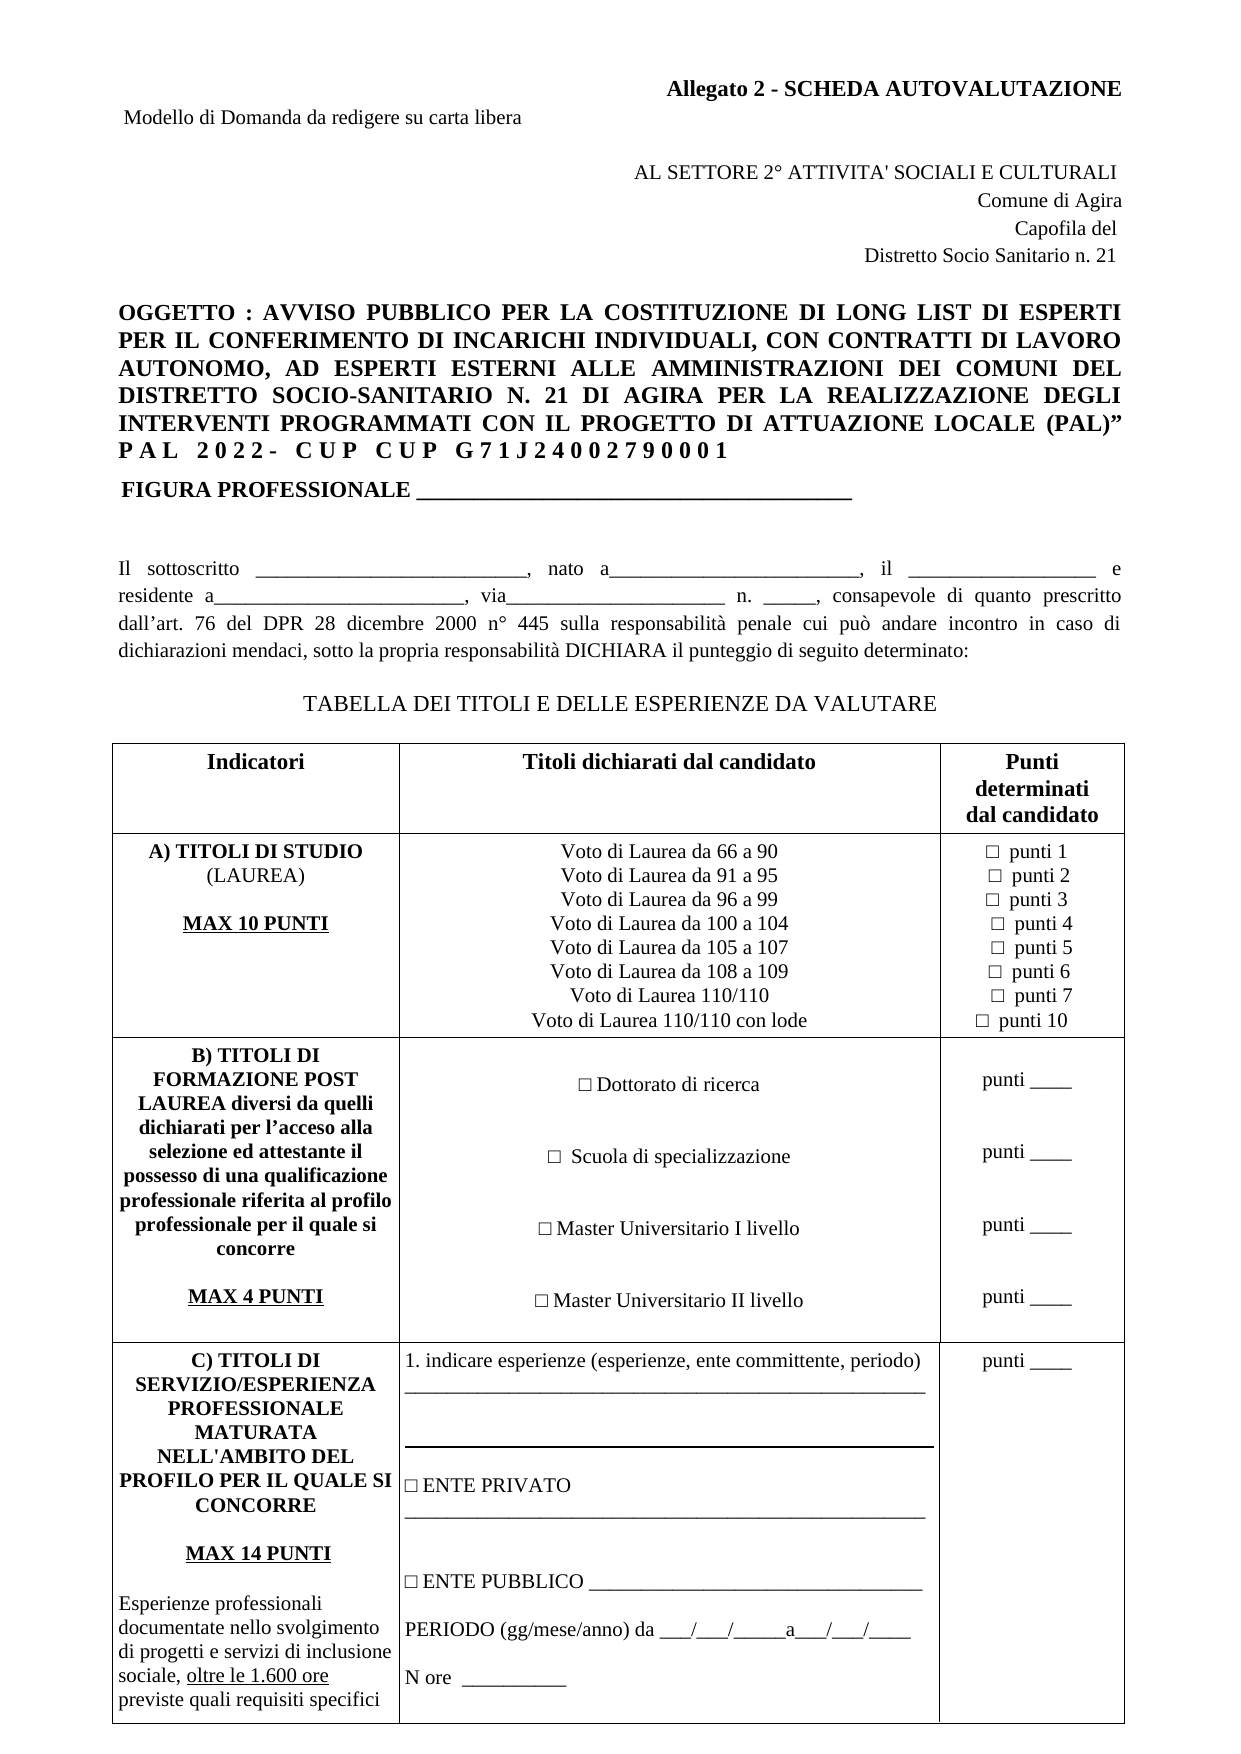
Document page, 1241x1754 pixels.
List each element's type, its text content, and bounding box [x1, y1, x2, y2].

text OGGETTO : AVVISO PUBBLICO PER LA COSTITUZIONE DI LONG LIST DI ESPERTI PER IL CONFERIMENTO DI INCARICHI INDIVIDUALI, CON CONTRATTI DI LAVORO AUTONOMO, AD ESPERTI ESTERNI ALLE AMMINISTRAZIONI DEI COMUNI DEL DISTRETTO SOCIO-SANITARIO N. 21 DI AGIRA PER LA REALIZZAZIONE DEGLI INTERVENTI PROGRAMMATI CON IL PROGETTO DI ATTUAZIONE LOCALE (PAL)” PAL 2022- CUP CUP G71J24002790001 [118, 298, 1122, 464]
table_cell B) TITOLI DI FORMAZIONE POST LAUREA diversi da quelli dichiarati per l’acceso alla selezione ed attestante il possesso di una qualificazione professionale riferita al profilo professionale per il quale si concorre MAX 4 PUNTI [113, 1038, 399, 1342]
table_cell □ Dottorato di ricerca □ Scuola di specializzazione □ Master Universitario I livello □ Master Universitario II livello [400, 1038, 940, 1342]
table_cell C) TITOLI DI SERVIZIO/ESPERIENZA PROFESSIONALE MATURATA NELL'AMBITO DEL PROFILO PER IL QUALE SI CONCORRE MAX 14 PUNTI Esperienze professionali documentate nello svolgimento di progetti e servizi di inclusione sociale, oltre le 1.600 ore previste quali requisiti specifici [113, 1343, 399, 1723]
table_header Titoli dichiarati dal candidato [400, 744, 940, 833]
table_header Punti determinati dal candidato [941, 744, 1124, 833]
table_cell A) TITOLI DI STUDIO (LAUREA) MAX 10 PUNTI [113, 834, 399, 1037]
text Distretto Socio Sanitario n. 21 [118, 243, 1122, 267]
table_cell punti ____ punti ____ punti ____ punti ____ [941, 1038, 1124, 1342]
table_cell punti ____ [940, 1343, 1124, 1723]
text AL SETTORE 2° ATTIVITA' SOCIALI E CULTURALI [118, 160, 1122, 184]
table_cell □ punti 1 □ punti 2 □ punti 3 □ punti 4 □ punti 5 □ punti 6 □ punti 7 □ punti 10 [941, 834, 1124, 1037]
text FIGURA PROFESSIONALE ______________________________________ [121, 476, 1122, 503]
table_header Indicatori [113, 744, 399, 833]
table_cell 1. indicare esperienze (esperienze, ente committente, periodo) __________________________________________________ □ ENTE PRIVATO __________________________________________________ □ ENTE PUBBLICO ________________________________ PERIODO (gg/mese/anno) da ___/___/_____a___/___/____ N ore __________ [400, 1343, 940, 1723]
text Comune di Agira [118, 188, 1122, 212]
text Modello di Domanda da redigere su carta libera [118, 105, 1122, 129]
table_cell Voto di Laurea da 66 a 90 Voto di Laurea da 91 a 95 Voto di Laurea da 96 a 99 Voto di Laurea da 100 a 104 Voto di Laurea da 105 a 107 Voto di Laurea da 108 a 109 Voto di Laurea 110/110 Voto di Laurea 110/110 con lode [400, 834, 940, 1037]
text TABELLA DEI TITOLI E DELLE ESPERIENZE DA VALUTARE [118, 690, 1122, 716]
text Capofila del [118, 216, 1122, 239]
text Allegato 2 - SCHEDA AUTOVALUTAZIONE [118, 75, 1122, 101]
text Il sottoscritto __________________________, nato a________________________, il __________________ e residente a________________________, via_____________________ n. _____, consapevole di quanto prescritto dall’art. 76 del DPR 28 dicembre 2000 n° 445 sulla responsabilità penale cui può andare incontro in caso di dichiarazioni mendaci, sotto la propria responsabilità DICHIARA il punteggio di seguito determinato: [118, 555, 1122, 662]
